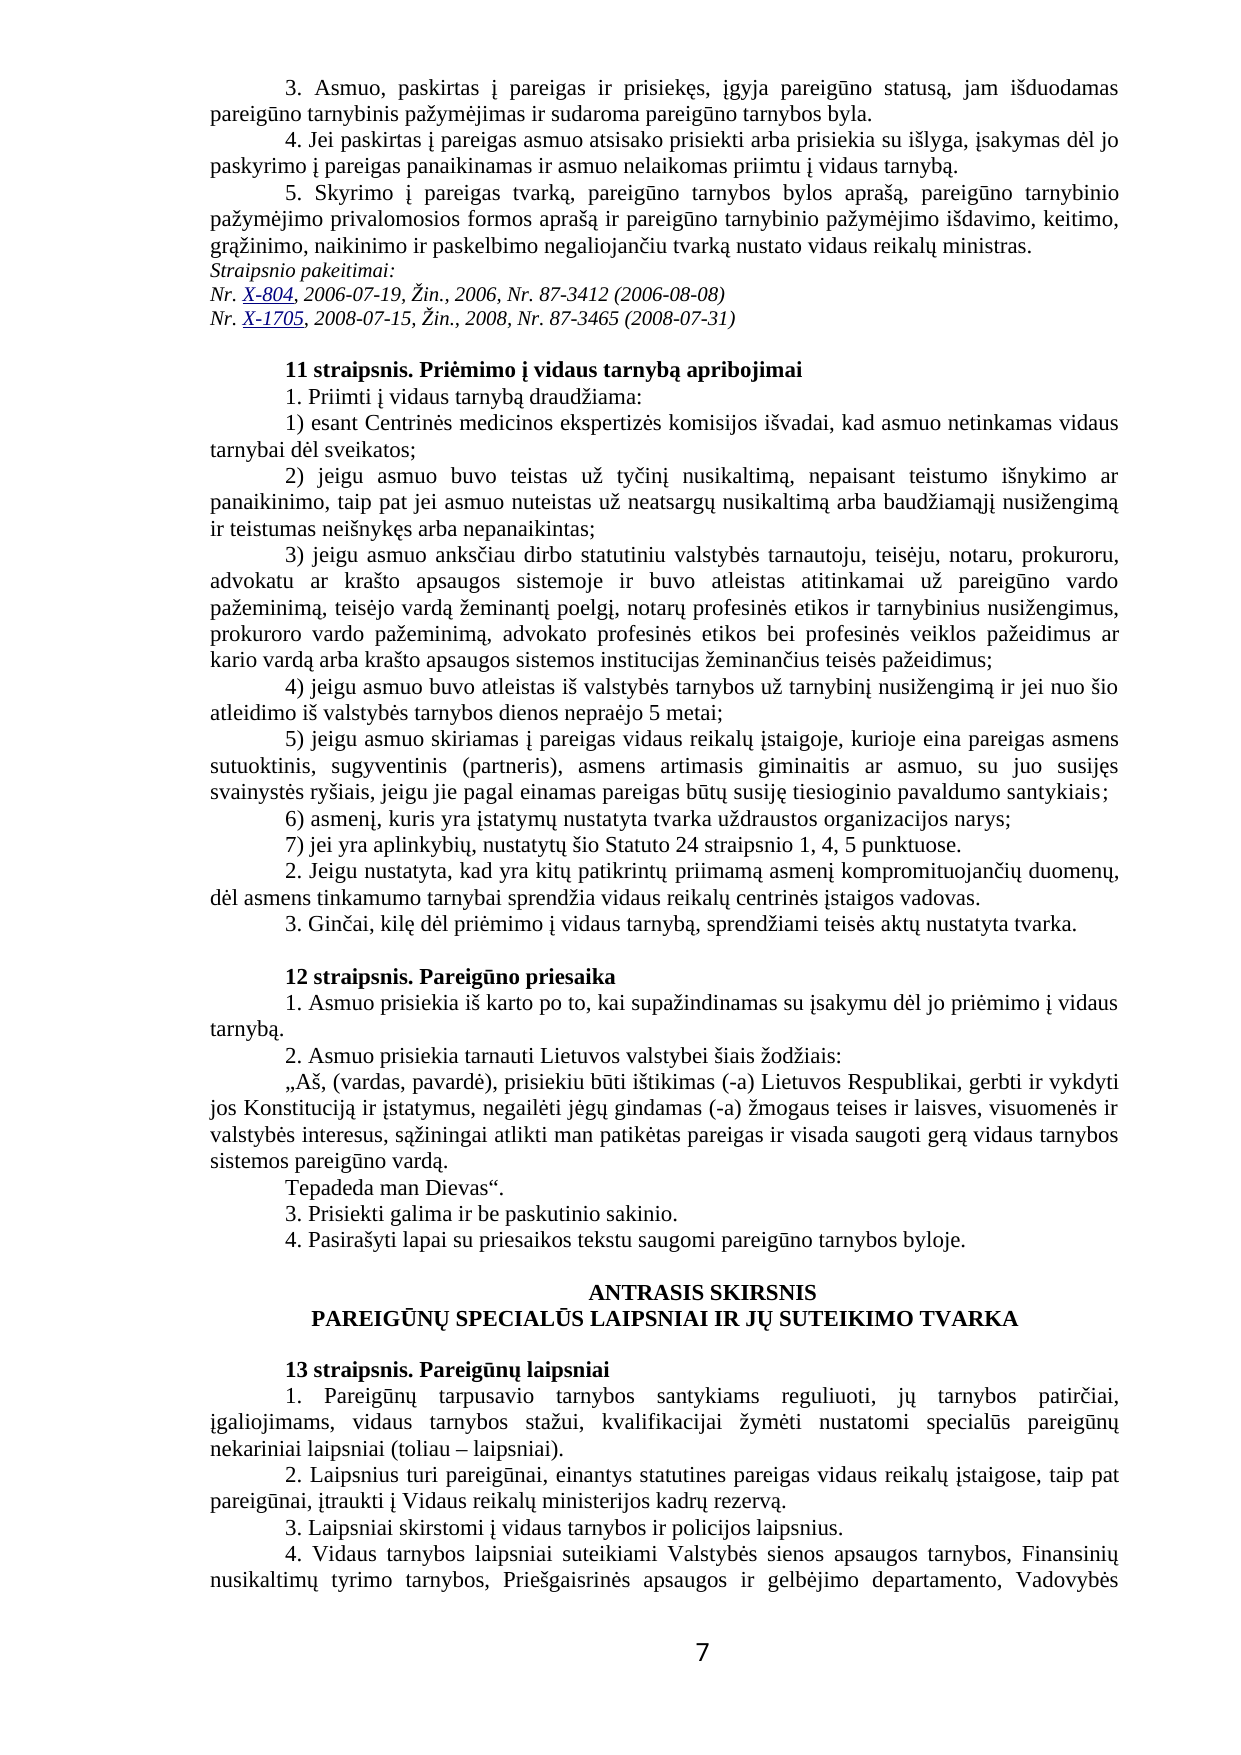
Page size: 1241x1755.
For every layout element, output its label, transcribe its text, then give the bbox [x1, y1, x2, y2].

text 3. Asmuo, paskirtas į pareigas ir prisiekęs, įgyja pareigūno statusą, jam išduodamas pareigūno tarnybinis pažymėjimas ir sudaroma pareigūno tarnybos byla. [210, 73, 1120, 126]
text „Aš, (vardas, pavardė), prisiekiu būti ištikimas (-a) Lietuvos Respublikai, gerbti ir vykdyti jos Konstituciją ir įstatymus, negailėti jėgų gindamas (-a) žmogaus teises ir laisves, visuomenės ir valstybės interesus, sąžiningai atlikti man patikėtas pareigas ir visada saugoti gerą vidaus tarnybos sistemos pareigūno vardą. [210, 1068, 1120, 1173]
text 2. Asmuo prisiekia tarnauti Lietuvos valstybei šiais žodžiais: [210, 1042, 1120, 1068]
text 1. Pareigūnų tarpusavio tarnybos santykiams reguliuoti, jų tarnybos patirčiai, įgaliojimams, vidaus tarnybos stažui, kvalifikacijai žymėti nustatomi specialūs pareigūnų nekariniai laipsniai (toliau – laipsniai). [210, 1382, 1120, 1461]
text 5. Skyrimo į pareigas tvarką, pareigūno tarnybos bylos aprašą, pareigūno tarnybinio pažymėjimo privalomosios formos aprašą ir pareigūno tarnybinio pažymėjimo išdavimo, keitimo, grąžinimo, naikinimo ir paskelbimo negaliojančiu tvarką nustato vidaus reikalų ministras. [210, 179, 1120, 258]
text 3. Ginčai, kilę dėl priėmimo į vidaus tarnybą, sprendžiami teisės aktų nustatyta tvarka. [210, 910, 1120, 936]
text 1) esant Centrinės medicinos ekspertizės komisijos išvadai, kad asmuo netinkamas vidaus tarnybai dėl sveikatos; [210, 409, 1120, 462]
text 4. Vidaus tarnybos laipsniai suteikiami Valstybės sienos apsaugos tarnybos, Finansinių nusikaltimų tyrimo tarnybos, Priešgaisrinės apsaugos ir gelbėjimo departamento, Vadovybės [210, 1540, 1120, 1593]
text 2. Jeigu nustatyta, kad yra kitų patikrintų priimamą asmenį kompromituojančių duomenų, dėl asmens tinkamumo tarnybai sprendžia vidaus reikalų centrinės įstaigos vadovas. [210, 857, 1120, 910]
text 5) jeigu asmuo skiriamas į pareigas vidaus reikalų įstaigoje, kurioje eina pareigas asmens sutuoktinis, sugyventinis (partneris), asmens artimasis giminaitis ar asmuo, su juo susijęs svainystės ryšiais, jeigu jie pagal einamas pareigas būtų susiję tiesioginio pavaldumo santykiais; [210, 726, 1120, 804]
text 3) jeigu asmuo anksčiau dirbo statutiniu valstybės tarnautoju, teisėju, notaru, prokuroru, advokatu ar krašto apsaugos sistemoje ir buvo atleistas atitinkamai už pareigūno vardo pažeminimą, teisėjo vardą žeminantį poelgį, notarų profesinės etikos ir tarnybinius nusižengimus, prokuroro vardo pažeminimą, advokato profesinės etikos bei profesinės veiklos pažeidimus ar kario vardą arba krašto apsaugos sistemos institucijas žeminančius teisės pažeidimus; [210, 541, 1120, 673]
text PAREIGŪNŲ SPECIALŪS LAIPSNIAI IR JŲ SUTEIKIMO TVARKA [210, 1305, 1120, 1332]
text 11 straipsnis. Priėmimo į vidaus tarnybą apribojimai [210, 357, 1120, 383]
text 3. Prisiekti galima ir be paskutinio sakinio. [210, 1200, 1120, 1226]
text 1. Asmuo prisiekia iš karto po to, kai supažindinamas su įsakymu dėl jo priėmimo į vidaus tarnybą. [210, 989, 1120, 1042]
text Nr. X-1705, 2008-07-15, Žin., 2008, Nr. 87-3465 (2008-07-31) [210, 306, 1120, 330]
text 6) asmenį, kuris yra įstatymų nustatyta tvarka uždraustos organizacijos narys; [210, 804, 1120, 831]
text 7) jei yra aplinkybių, nustatytų šio Statuto 24 straipsnio 1, 4, 5 punktuose. [210, 831, 1120, 857]
subtitle ANTRASIS SKIRSNIS [210, 1279, 1120, 1305]
text 4. Jei paskirtas į pareigas asmuo atsisako prisiekti arba prisiekia su išlyga, įsakymas dėl jo paskyrimo į pareigas panaikinamas ir asmuo nelaikomas priimtu į vidaus tarnybą. [210, 126, 1120, 179]
text 2) jeigu asmuo buvo teistas už tyčinį nusikaltimą, nepaisant teistumo išnykimo ar panaikinimo, taip pat jei asmuo nuteistas už neatsargų nusikaltimą arba baudžiamąjį nusižengimą ir teistumas neišnykęs arba nepanaikintas; [210, 462, 1120, 541]
text 2. Laipsnius turi pareigūnai, einantys statutines pareigas vidaus reikalų įstaigose, taip pat pareigūnai, įtraukti į Vidaus reikalų ministerijos kadrų rezervą. [210, 1461, 1120, 1514]
text 4) jeigu asmuo buvo atleistas iš valstybės tarnybos už tarnybinį nusižengimą ir jei nuo šio atleidimo iš valstybės tarnybos dienos nepraėjo 5 metai; [210, 673, 1120, 726]
text 13 straipsnis. Pareigūnų laipsniai [210, 1356, 1120, 1382]
text 4. Pasirašyti lapai su priesaikos tekstu saugomi pareigūno tarnybos byloje. [210, 1226, 1120, 1253]
text 1. Priimti į vidaus tarnybą draudžiama: [210, 383, 1120, 409]
text Straipsnio pakeitimai: [210, 258, 1120, 282]
text Tepadeda man Dievas“. [210, 1173, 1120, 1200]
text 3. Laipsniai skirstomi į vidaus tarnybos ir policijos laipsnius. [210, 1514, 1120, 1540]
text 12 straipsnis. Pareigūno priesaika [210, 963, 1120, 989]
text Nr. X-804, 2006-07-19, Žin., 2006, Nr. 87-3412 (2006-08-08) [210, 282, 1120, 306]
